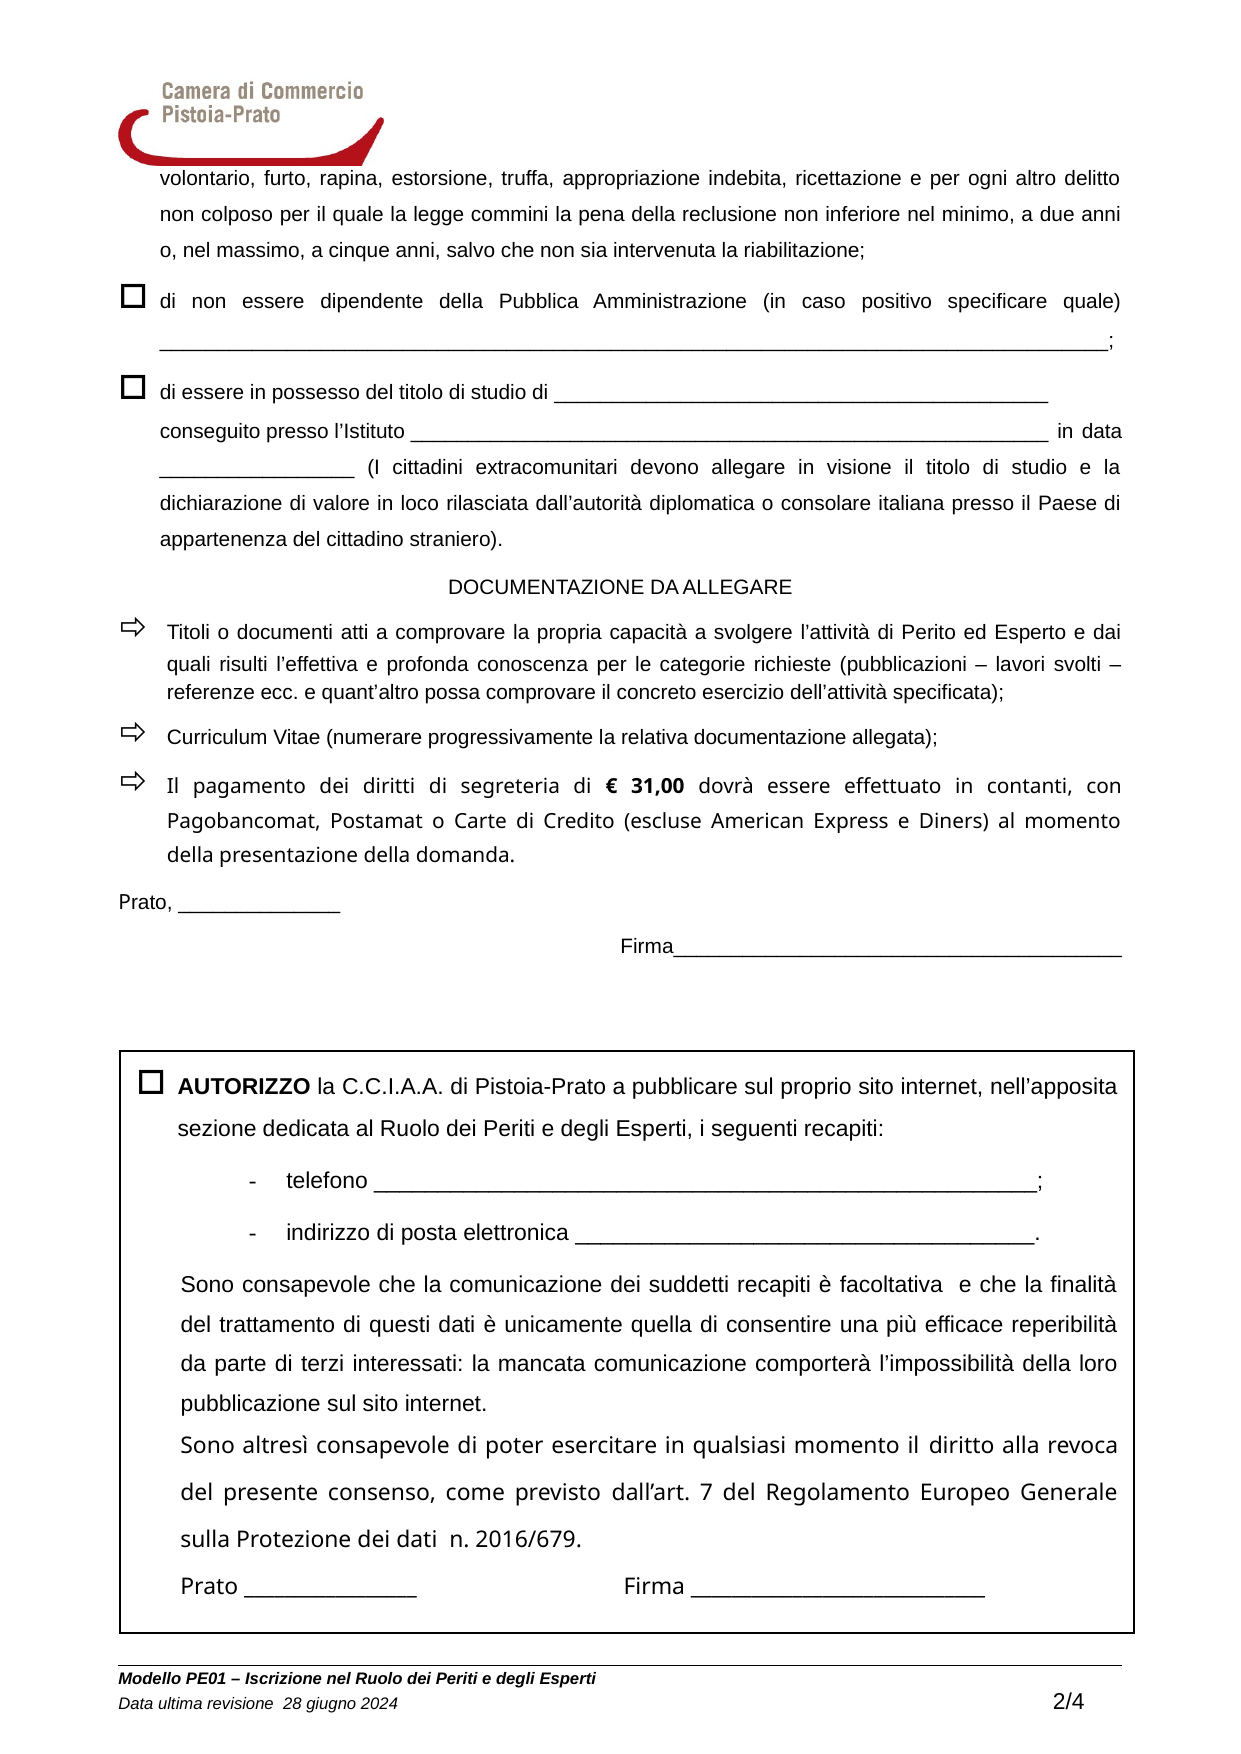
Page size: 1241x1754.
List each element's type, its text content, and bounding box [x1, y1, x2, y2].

list Curriculum Vitae (numerare progressivamente la relativa documentazione allegata); [118, 721, 1122, 752]
text Prato, ______________ [118, 887, 1122, 915]
text Firma [118, 933, 1122, 957]
list AUTORIZZO la C.C.I.A.A. di Pistoia-Prato a pubblicare sul proprio sito internet, nell’apposita sezione dedicata al Ruolo dei Periti e degli Esperti, i seguenti recapiti: [136, 1072, 1118, 1141]
list indirizzo di posta elettronica ____________________________________. [248, 1219, 1118, 1246]
picture [118, 76, 384, 166]
text DOCUMENTAZIONE DA ALLEGARE [118, 575, 1122, 599]
text Sono altresì consapevole di poter esercitare in qualsiasi momento il diritto alla revoca del presente consenso, come previsto dall’art. 7 del Regolamento Europeo Generale sulla Protezione dei dati n. 2016/679. [180, 1429, 1118, 1554]
list volontario, furto, rapina, estorsione, truffa, appropriazione indebita, ricettazione e per ogni altro delitto non colposo per il quale la legge commini la pena della reclusione non inferiore nel minimo, a due anni o, nel massimo, a cinque anni, salvo che non sia intervenuta la riabilitazione; [118, 166, 1122, 261]
text Prato _________________ Firma _____________________________ [180, 1570, 1118, 1601]
list Il pagamento dei diritti di segreteria di € 31,00 dovrà essere effettuato in contanti, con Pagobancomat, Postamat o Carte di Credito (escluse American Express e Diners) al momento della presentazione della domanda. [118, 770, 1122, 869]
text Sono consapevole che la comunicazione dei suddetti recapiti è facoltativa e che la finalità del trattamento di questi dati è unicamente quella di consentire una più efficace reperibilità da parte di terzi interessati: la mancata comunicazione comporterà l’impossibilità della loro pubblicazione sul sito internet. [180, 1271, 1118, 1416]
list telefono ____________________________________________________; [248, 1167, 1118, 1193]
list di essere in possesso del titolo di studio di conseguito presso l’Istituto in data (I cittadini extracomunitari devono allegare in visione il titolo di studio e la dichiarazione di valore in loco rilasciata dall’autorità diplomatica o consolare italiana presso il Paese di appartenenza del cittadino straniero). [118, 377, 1122, 551]
list di non essere dipendente della Pubblica Amministrazione (in caso positivo specificare quale) __________________________________________________________________________________; [118, 286, 1122, 352]
list Titoli o documenti atti a comprovare la propria capacità a svolgere l’attività di Perito ed Esperto e dai quali risulti l’effettiva e profonda conoscenza per le categorie richieste (pubblicazioni – lavori svolti – referenze ecc. e quant’altro possa comprovare il concreto esercizio dell’attività specificata); [118, 616, 1122, 704]
